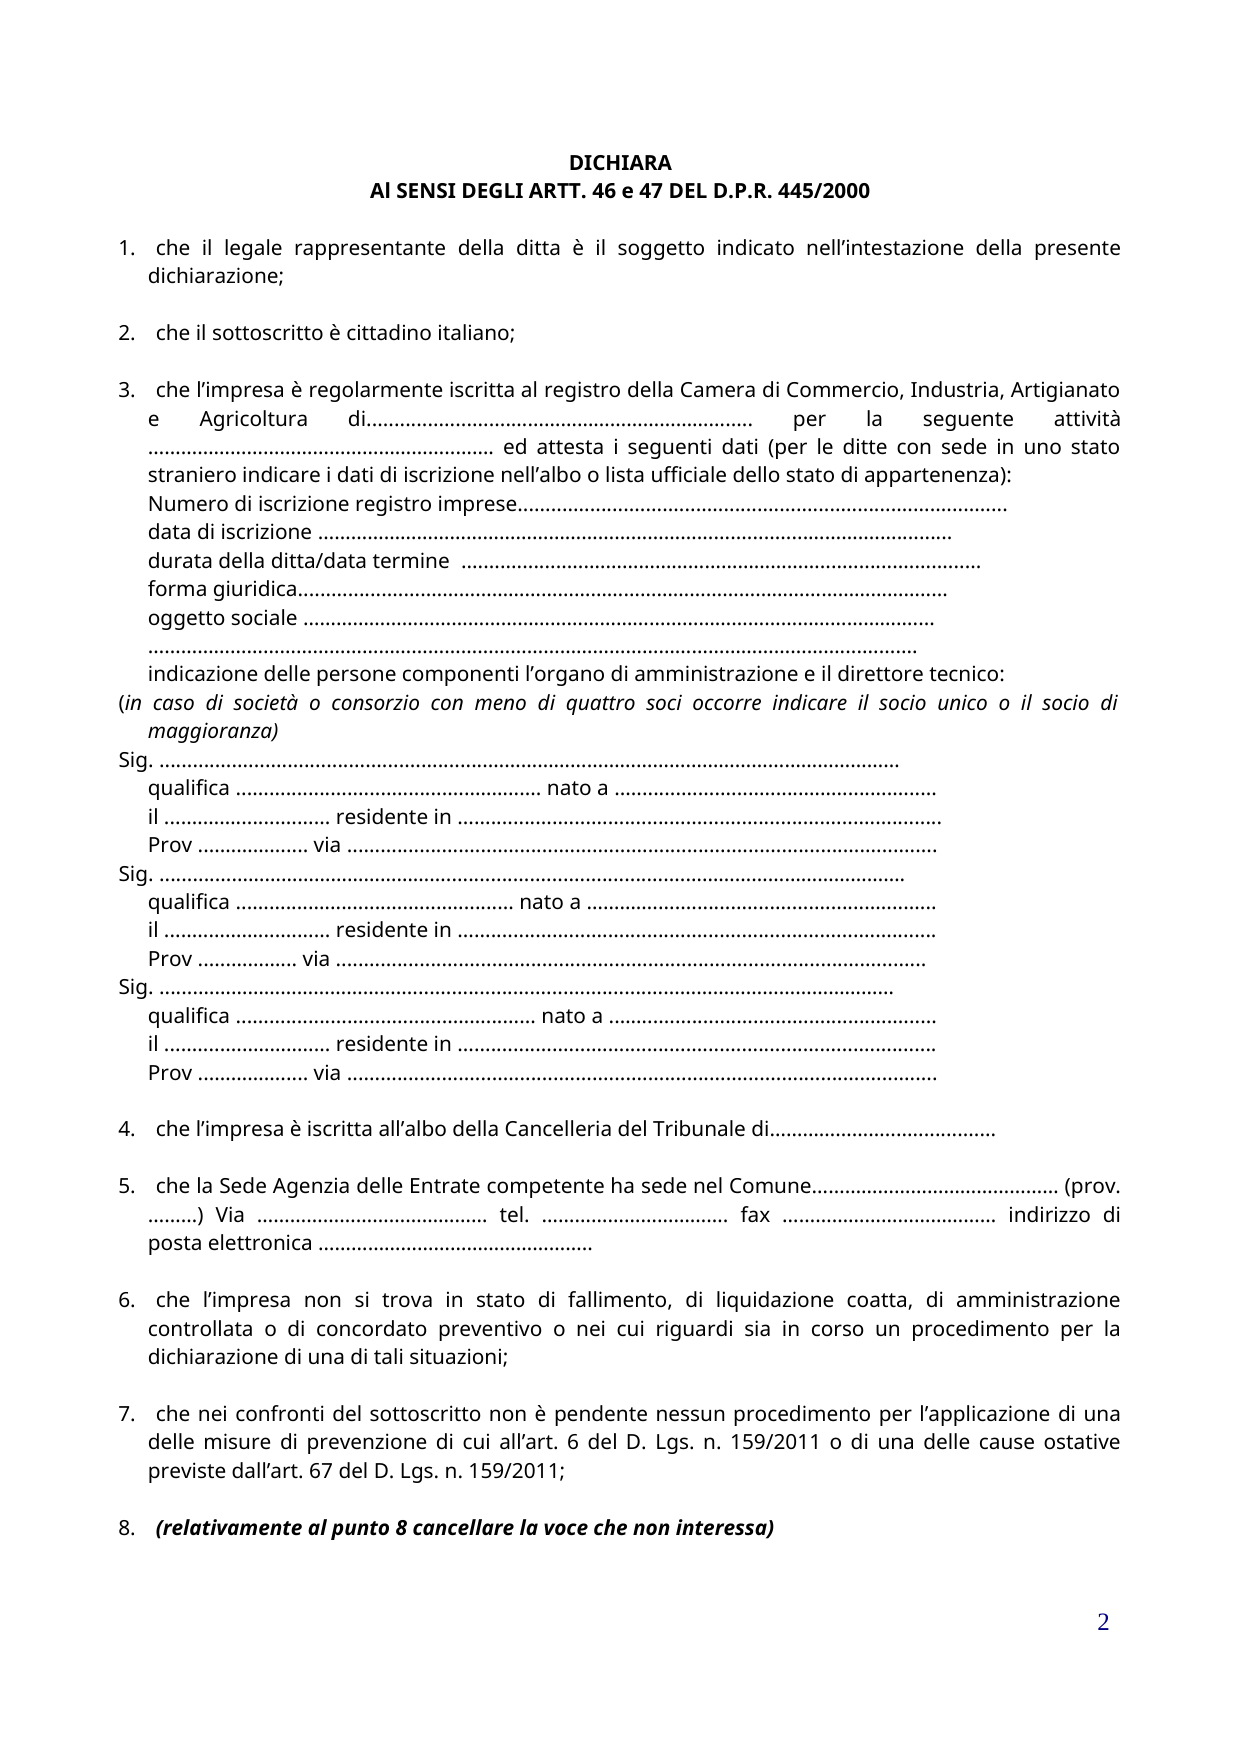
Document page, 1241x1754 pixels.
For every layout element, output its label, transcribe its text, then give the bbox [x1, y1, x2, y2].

list che il sottoscritto è cittadino italiano; [118, 318, 1122, 347]
text Al SENSI DEGLI ARTT. 46 e 47 DEL D.P.R. 445/2000 [118, 176, 1122, 204]
text ……………………………………………………………………………………………………………….............. [148, 631, 1122, 659]
text il ........………............. residente in ...................................................................................... [148, 916, 1122, 944]
text indicazione delle persone componenti l’organo di amministrazione e il direttore tecnico: [148, 659, 1122, 688]
text Prov ....………....... via .......................................................................................................... [148, 830, 1122, 859]
list che l’impresa è iscritta all’albo della Cancelleria del Tribunale di………………….................... [118, 1114, 1122, 1143]
list che l’impresa è regolarmente iscritta al registro della Camera di Commercio, Industria, Artigianato e Agricoltura di..........................…………………………………..... per la seguente attività ………………………………………………..……. ed attesta i seguenti dati (per le ditte con sede in uno stato straniero indicare i dati di iscrizione nell’albo o lista ufficiale dello stato di appartenenza): [118, 375, 1122, 489]
list che l’impresa non si trova in stato di fallimento, di liquidazione coatta, di amministrazione controllata o di concordato preventivo o nei cui riguardi sia in corso un procedimento per la dichiarazione di una di tali situazioni; [118, 1285, 1122, 1371]
text forma giuridica.......................………………………………………………………………………………..... [148, 574, 1122, 603]
text (in caso di società o consorzio con meno di quattro soci occorre indicare il socio unico o il socio di maggioranza) [118, 688, 1122, 745]
list che nei confronti del sottoscritto non è pendente nessun procedimento per l’applicazione di una delle misure di prevenzione di cui all’art. 6 del D. Lgs. n. 159/2011 o di una delle cause ostative previste dall’art. 67 del D. Lgs. n. 159/2011; [118, 1399, 1122, 1484]
text durata della ditta/data termine .......................……………………………………............................. [148, 546, 1122, 574]
text Sig. .......………………………………...................................................………………………………… [118, 972, 1122, 1001]
text Sig. ...........................................................………………………………………………………………… [118, 745, 1122, 773]
text Prov ......………... via .......................................................................................................... [148, 944, 1122, 972]
list che la Sede Agenzia delle Entrate competente ha sede nel Comune……………………………………… (prov. ………) Via …………………………………… tel. ……………………………. fax ………………………………… indirizzo di posta elettronica ………………………………………….. [118, 1171, 1122, 1257]
text DICHIARA [118, 148, 1122, 176]
list che il legale rappresentante della ditta è il soggetto indicato nell’intestazione della presente dichiarazione; [118, 233, 1122, 290]
text Prov ...………........ via .......................................................................................................... [148, 1058, 1122, 1086]
text Sig. ................………………………………...........................................…………………………………. [118, 859, 1122, 887]
list (relativamente al punto 8 cancellare la voce che non interessa) [118, 1513, 1122, 1541]
text qualifica .......................................……......... nato a .…….................................................... [148, 1001, 1122, 1029]
text oggetto sociale ………………………………………………………………………………………………….... [148, 603, 1122, 631]
text qualifica ...........................................……...... nato a ..................................…….................. [148, 773, 1122, 802]
text data di iscrizione ……………………………………………………………....................………................. [148, 517, 1122, 546]
text Numero di iscrizione registro imprese........................................................................................ [148, 489, 1122, 517]
text il ....………................. residente in ....................................................................................... [148, 802, 1122, 830]
text qualifica ..............…................................. nato a …………................................................... [148, 887, 1122, 916]
text il ................………..... residente in ...................................................................................... [148, 1029, 1122, 1058]
